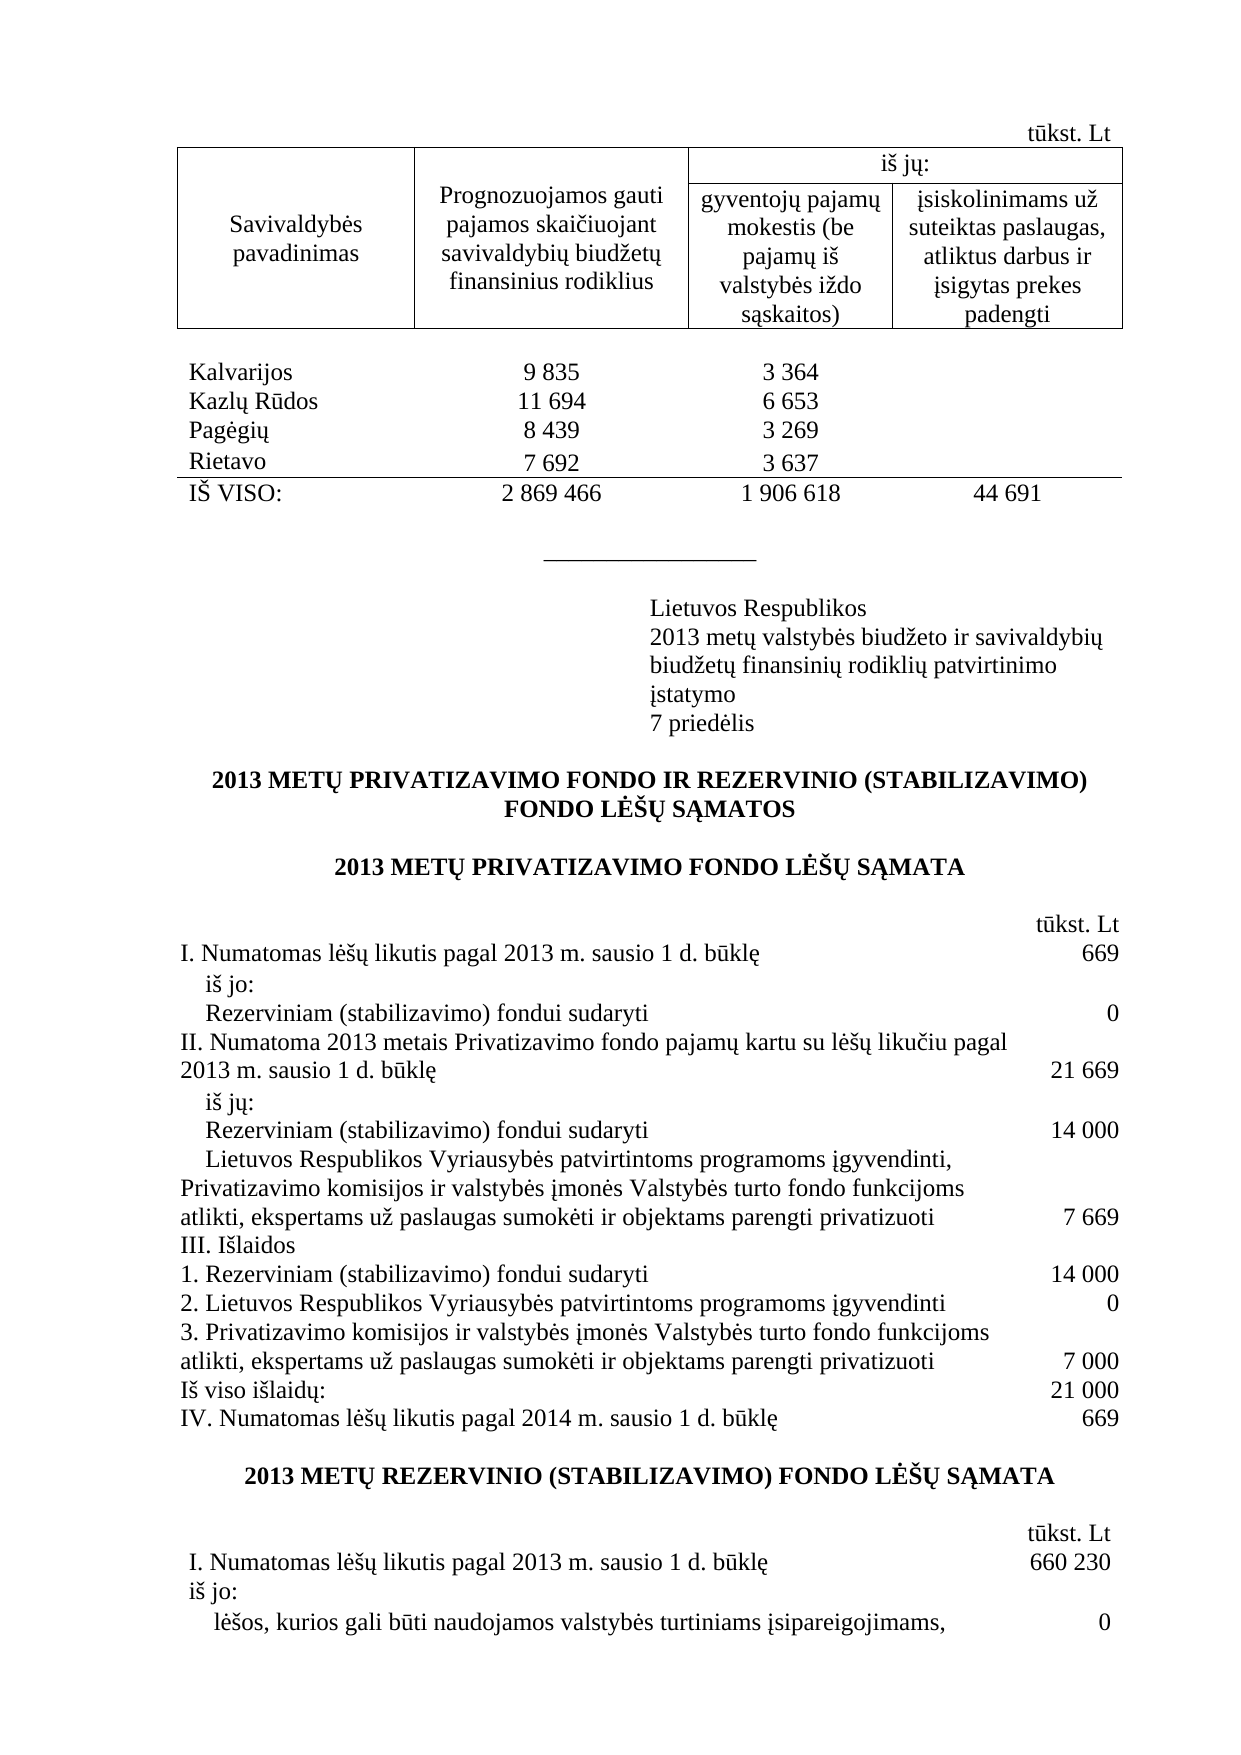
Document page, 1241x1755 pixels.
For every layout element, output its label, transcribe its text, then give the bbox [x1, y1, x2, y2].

table_cell 2. Lietuvos Respublikos Vyriausybės patvirtintoms programoms įgyvendinti [177, 1288, 1023, 1317]
table_cell Kalvarijos [177, 357, 414, 386]
table_cell 0 [1011, 1605, 1122, 1636]
table_cell 1 906 618 [688, 478, 893, 507]
table_cell 14 000 [1024, 1259, 1122, 1288]
table_cell [893, 386, 1122, 415]
table_header tūkst. Lt [1011, 1519, 1122, 1547]
table_cell 6 653 [688, 386, 893, 415]
table_cell 0 [1024, 1288, 1122, 1317]
table_cell [688, 329, 1122, 357]
table_cell 7 000 [1024, 1317, 1122, 1375]
table_cell iš jo: [177, 1576, 1011, 1605]
table_cell [177, 329, 414, 357]
table_cell 8 439 [414, 415, 688, 443]
table_cell 7 669 [1024, 1144, 1122, 1230]
table_header tūkst. Lt [1024, 909, 1122, 938]
text 2013 metų valstybės biudžeto ir savivaldybių biudžetų finansinių rodiklių patvirtinimo įstatymo [649, 622, 1122, 708]
text 2013 METŲ PRIVATIZAVIMO FONDO LĖŠŲ SĄMATA [177, 852, 1122, 880]
table_cell gyventojų pajamų mokestis (be pajamų iš valstybės iždo sąskaitos) [689, 184, 892, 327]
table_cell 7 692 [414, 444, 688, 477]
table_header tūkst. Lt [688, 118, 1122, 147]
table_cell 0 [1024, 998, 1122, 1027]
table_cell 1. Rezerviniam (stabilizavimo) fondui sudaryti [177, 1259, 1023, 1288]
table_cell IV. Numatomas lėšų likutis pagal 2014 m. sausio 1 d. būklę [177, 1404, 1023, 1432]
table_cell iš jo: [177, 967, 1023, 998]
table_cell Rietavo [177, 444, 414, 477]
table_header [177, 118, 414, 147]
table_cell 14 000 [1024, 1115, 1122, 1144]
table_cell III. Išlaidos [177, 1230, 1023, 1259]
text 2013 METŲ REZERVINIO (STABILIZAVIMO) FONDO LĖŠŲ SĄMATA [177, 1461, 1122, 1490]
text _________________ [177, 535, 1122, 564]
table_cell Kazlų Rūdos [177, 386, 414, 415]
table_cell Prognozuojamos gauti pajamos skaičiuojant savivaldybių biudžetų finansinius rodiklius [415, 148, 688, 327]
table_cell 3 269 [688, 415, 893, 443]
table_header [177, 1519, 1011, 1547]
table_cell 660 230 [1011, 1547, 1122, 1576]
table_cell II. Numatoma 2013 metais Privatizavimo fondo pajamų kartu su lėšų likučiu pagal 2013 m. sausio 1 d. būklę [177, 1027, 1023, 1084]
text Lietuvos Respublikos [649, 593, 1122, 622]
table_cell I. Numatomas lėšų likutis pagal 2013 m. sausio 1 d. būklę [177, 1547, 1011, 1576]
table_cell IŠ VISO: [177, 478, 414, 507]
table_cell Savivaldybės pavadinimas [178, 148, 414, 327]
table_cell [1024, 1084, 1122, 1115]
table_cell [1011, 1576, 1122, 1605]
table_cell 3 364 [688, 357, 893, 386]
text 7 priedėlis [649, 708, 1122, 737]
table_cell 669 [1024, 938, 1122, 967]
table_cell [893, 415, 1122, 443]
table_cell iš jų: [689, 148, 1122, 183]
table_cell 669 [1024, 1404, 1122, 1432]
table_cell [1024, 967, 1122, 998]
table_cell [414, 329, 688, 357]
table_cell 21 000 [1024, 1375, 1122, 1403]
table_header [414, 118, 688, 147]
table_cell 21 669 [1024, 1027, 1122, 1084]
table_cell 44 691 [893, 478, 1122, 507]
table_cell Iš viso išlaidų: [177, 1375, 1023, 1403]
table_cell [893, 357, 1122, 386]
table_cell Lietuvos Respublikos Vyriausybės patvirtintoms programoms įgyvendinti, Privatizavimo komisijos ir valstybės įmonės Valstybės turto fondo funkcijoms atlikti, ekspertams už paslaugas sumokėti ir objektams parengti privatizuoti [177, 1144, 1023, 1230]
table_cell iš jų: [177, 1084, 1023, 1115]
table_cell Rezerviniam (stabilizavimo) fondui sudaryti [177, 998, 1023, 1027]
table_cell Pagėgių [177, 415, 414, 443]
table_cell 9 835 [414, 357, 688, 386]
table_cell 2 869 466 [414, 478, 688, 507]
table_cell 11 694 [414, 386, 688, 415]
table_cell [893, 444, 1122, 477]
table_cell 3. Privatizavimo komisijos ir valstybės įmonės Valstybės turto fondo funkcijoms atlikti, ekspertams už paslaugas sumokėti ir objektams parengti privatizuoti [177, 1317, 1023, 1375]
table_header [177, 909, 1023, 938]
table_cell lėšos, kurios gali būti naudojamos valstybės turtiniams įsipareigojimams, [177, 1605, 1011, 1636]
table_cell [1024, 1230, 1122, 1259]
table_cell Rezerviniam (stabilizavimo) fondui sudaryti [177, 1115, 1023, 1144]
text 2013 METŲ PRIVATIZAVIMO FONDO IR REZERVINIO (STABILIZAVIMO) FONDO LĖŠŲ SĄMATOS [177, 765, 1122, 823]
table_cell I. Numatomas lėšų likutis pagal 2013 m. sausio 1 d. būklę [177, 938, 1023, 967]
table_cell įsiskolinimams už suteiktas paslaugas, atliktus darbus ir įsigytas prekes padengti [893, 184, 1122, 327]
table_cell 3 637 [688, 444, 893, 477]
